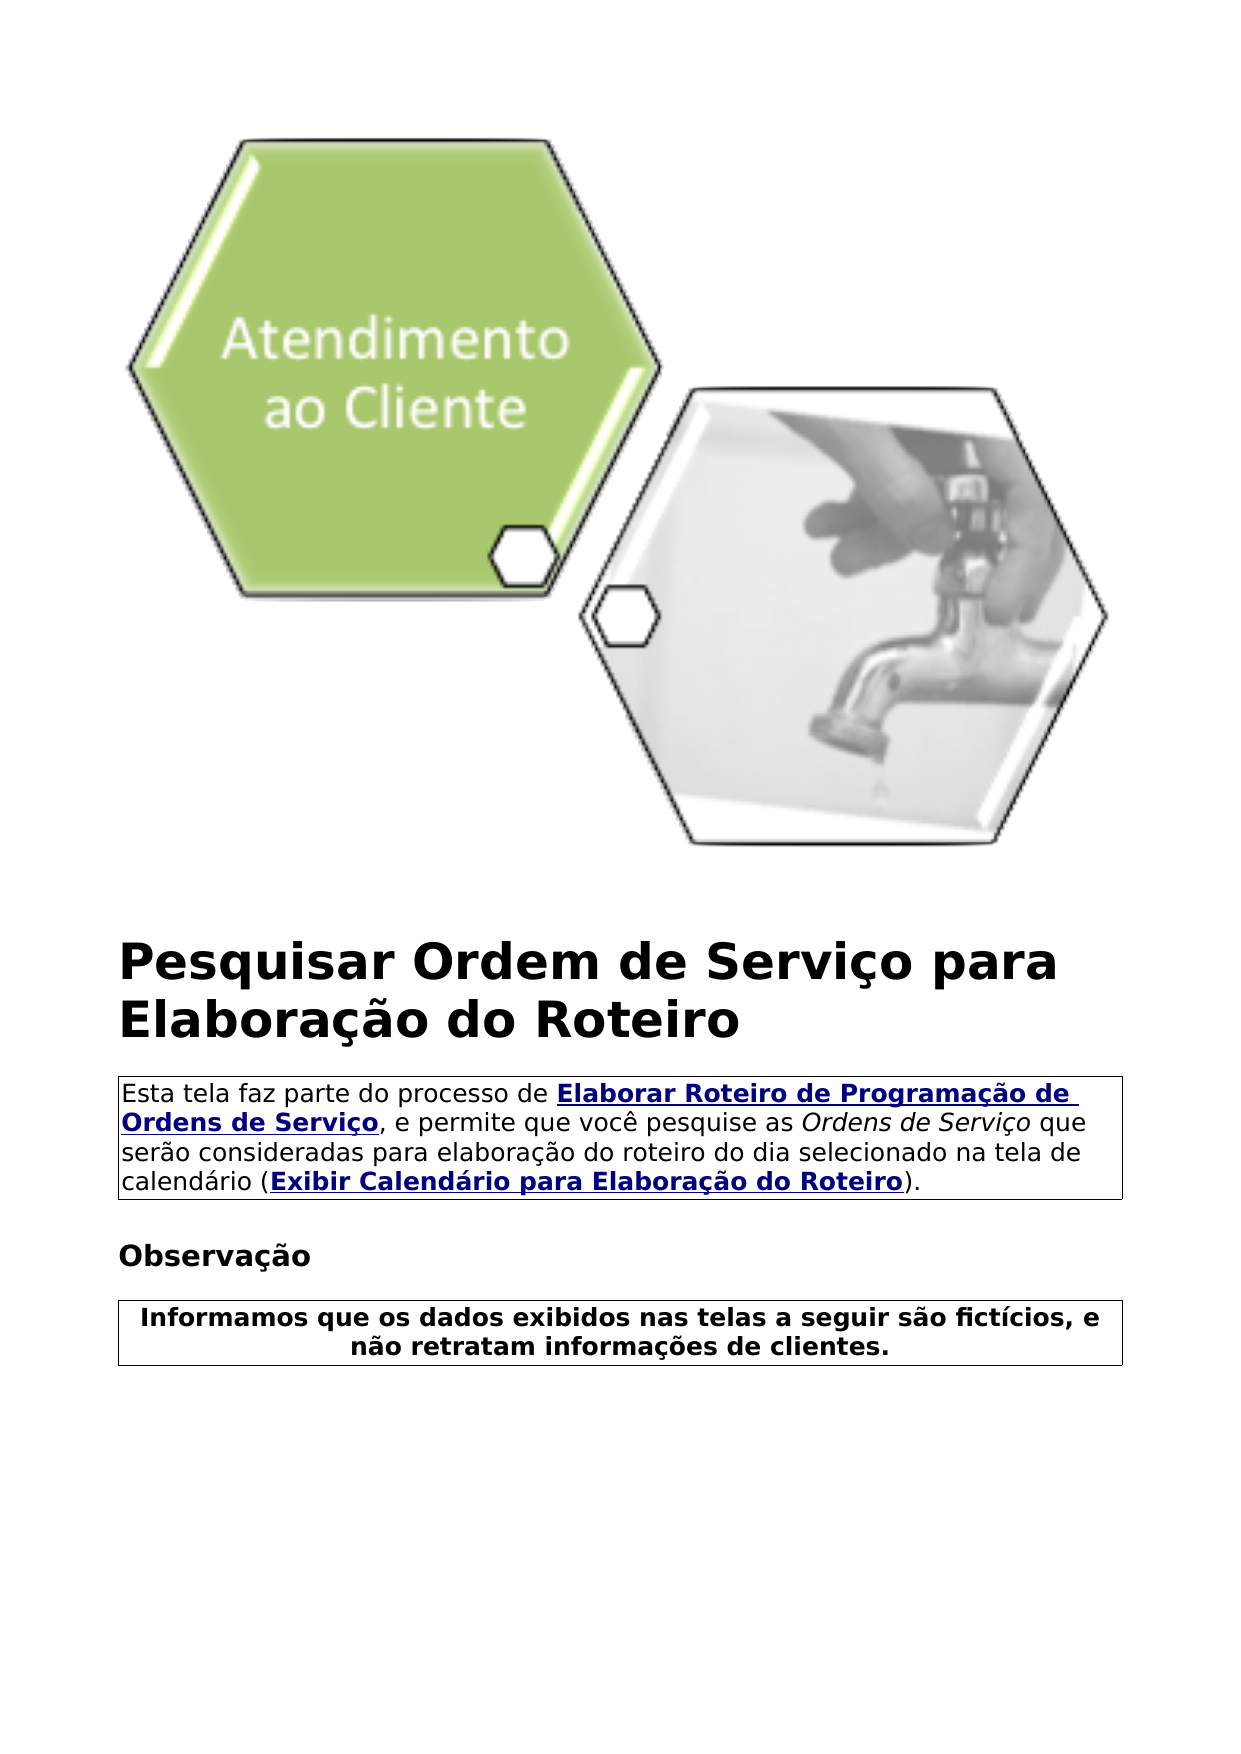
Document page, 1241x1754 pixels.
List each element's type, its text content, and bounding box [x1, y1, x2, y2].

subtitle Observação [118, 1239, 1122, 1273]
subtitle Pesquisar Ordem de Serviço para Elaboração do Roteiro [118, 933, 1122, 1049]
table_header Informamos que os dados exibidos nas telas a seguir são fictícios, e não retratam informações de clientes. [119, 1301, 1122, 1364]
picture [118, 118, 1123, 866]
table_header Esta tela faz parte do processo de Elaborar Roteiro de Programação de Ordens de Serviço, e permite que você pesquise as Ordens de Serviço que serão consideradas para elaboração do roteiro do dia selecionado na tela de calendário (Exibir Calendário para Elaboração do Roteiro). [119, 1077, 1122, 1199]
